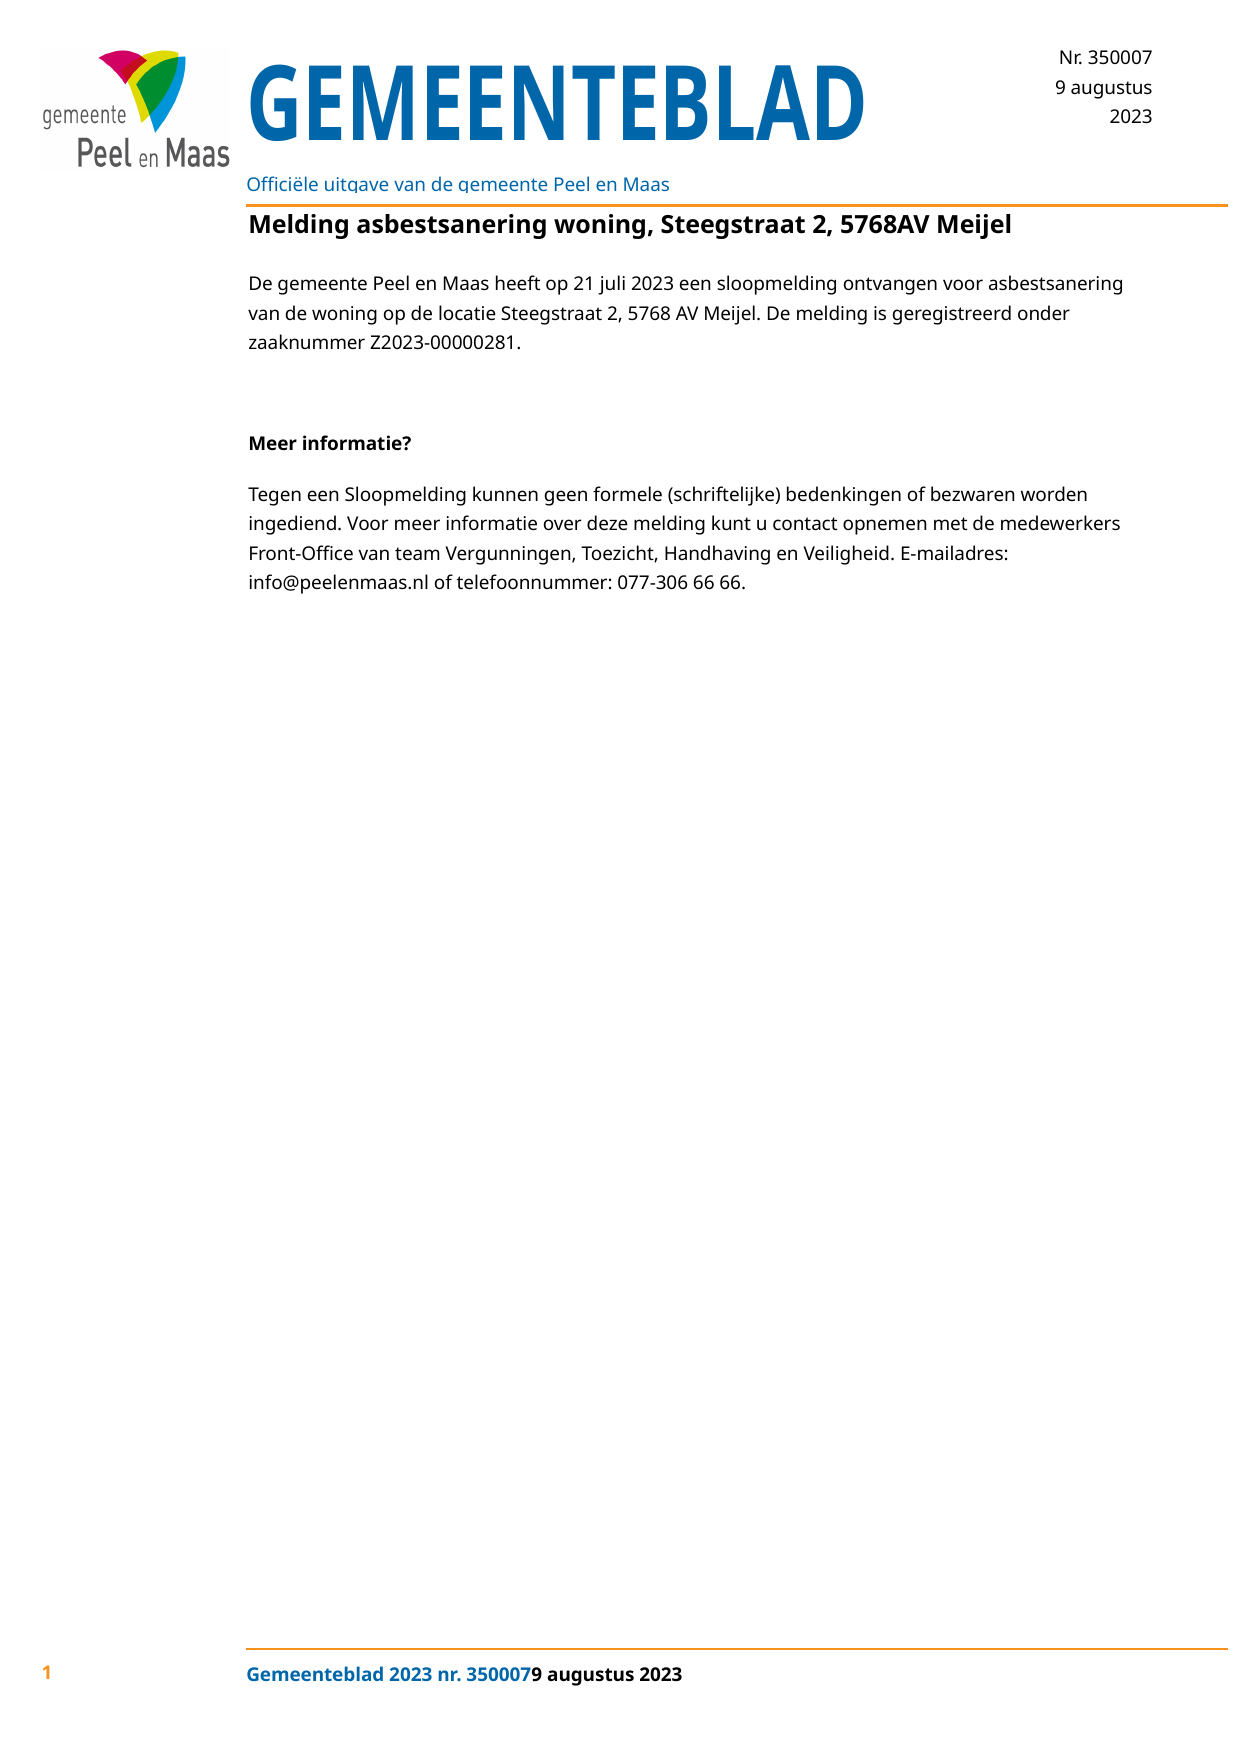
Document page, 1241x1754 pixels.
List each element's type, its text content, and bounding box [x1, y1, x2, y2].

text Tegen een Sloopmelding kunnen geen formele (schriftelijke) bedenkingen of bezwaren worden ingediend. Voor meer informatie over deze melding kunt u contact opnemen met de medewerkers Front-Office van team Vergunningen, Toezicht, Handhaving en Veiligheid. E-mailadres: info@peelenmaas.nl of telefoonnummer: 077-306 66 66. [248, 481, 1152, 595]
picture [41, 47, 231, 172]
text De gemeente Peel en Maas heeft op 21 juli 2023 een sloopmelding ontvangen voor asbestsanering van de woning op de locatie Steegstraat 2, 5768 AV Meijel. De melding is geregistreerd onder zaaknummer Z2023-00000281. [248, 270, 1152, 355]
text Meer informatie? [248, 430, 1152, 456]
text Melding asbestsanering woning, Steegstraat 2, 5768AV Meijel [248, 207, 1152, 241]
